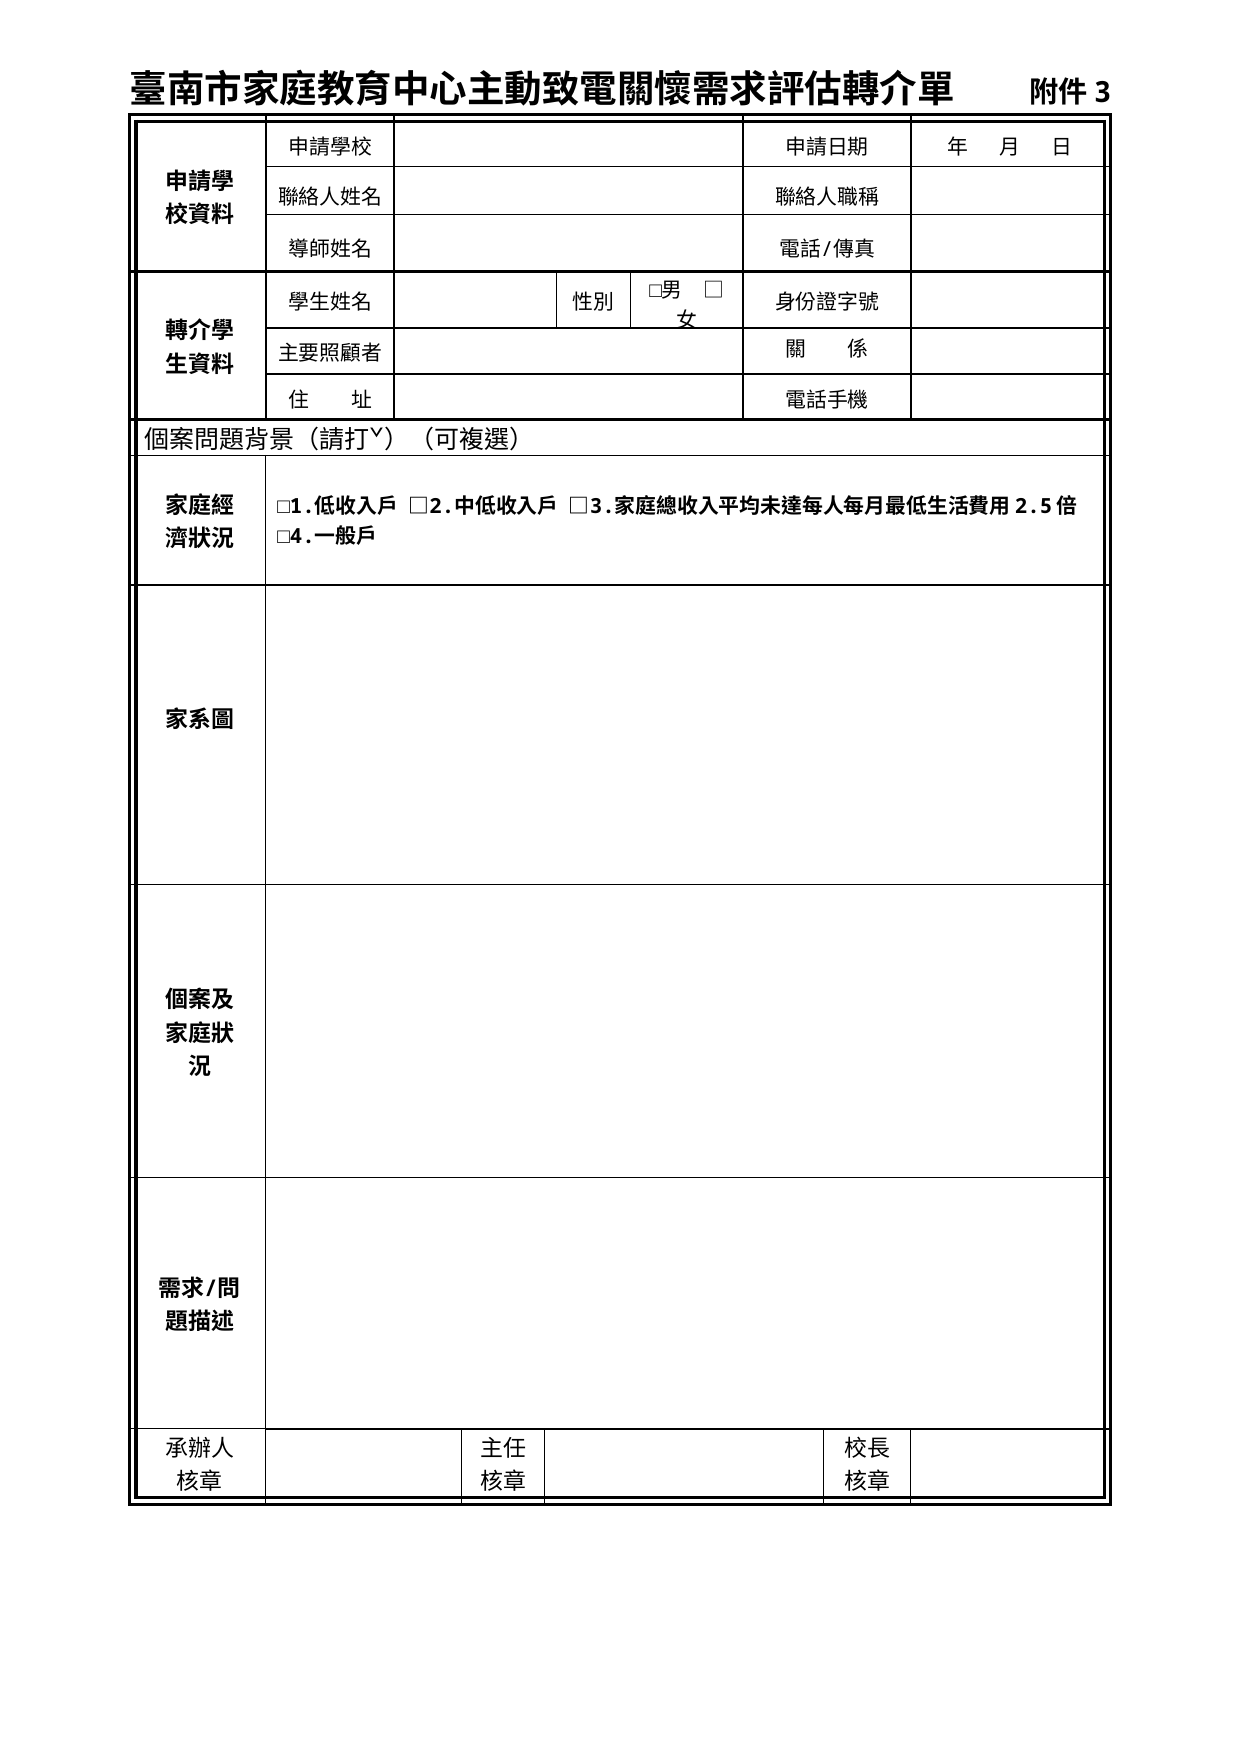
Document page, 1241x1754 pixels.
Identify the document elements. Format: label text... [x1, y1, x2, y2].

table_cell 電話手機 [744, 375, 910, 418]
table_header 申請學校 [267, 123, 393, 166]
table_cell 性別 [557, 273, 630, 327]
table_cell [912, 167, 1103, 214]
table_cell □男 □女 [631, 273, 742, 327]
table_cell [395, 375, 742, 418]
table_cell [266, 885, 1103, 1177]
table_cell 校長 核章 [824, 1430, 910, 1496]
text 臺南市家庭教育中心主動致電關懷需求評估轉介單 附件3 [59, 59, 1181, 113]
table_cell 電話/傳真 [744, 215, 910, 270]
table_cell [266, 586, 1103, 883]
table_cell [395, 215, 742, 270]
table_cell 住 址 [267, 375, 393, 418]
table_cell [912, 273, 1103, 327]
table_cell [395, 273, 556, 327]
table_cell 需求/問題描述 [138, 1178, 265, 1428]
table_header [267, 116, 393, 120]
table_cell 家系圖 [138, 586, 265, 883]
table_header 申請日期 [744, 123, 910, 166]
table_cell 聯絡人職稱 [744, 167, 910, 214]
table_cell 導師姓名 [267, 215, 393, 270]
table_cell 聯絡人姓名 [267, 167, 393, 214]
table_header [744, 116, 910, 120]
table_cell [912, 375, 1103, 418]
table_cell [911, 1430, 1103, 1496]
table_header [395, 116, 742, 120]
table_cell 個案及家庭狀況 [138, 885, 265, 1177]
table_cell 學生姓名 [267, 273, 393, 327]
table_cell [395, 167, 742, 214]
table_header 年 月 日 [912, 116, 1107, 166]
table_cell 關 係 [744, 329, 910, 373]
table_cell [912, 215, 1103, 270]
table_cell 個案問題背景（請打ˇ）（可複選） [138, 421, 1103, 455]
table_cell 轉介學生資料 [138, 273, 265, 418]
table_cell 身份證字號 [744, 273, 910, 327]
table_cell 承辦人 核章 [138, 1429, 265, 1496]
table_cell □1.低收入戶 □2.中低收入戶 □3.家庭總收入平均未達每人每月最低生活費用2.5倍 □4.一般戶 [266, 456, 1103, 584]
table_header [395, 123, 742, 166]
table_cell [266, 1178, 1103, 1428]
table_cell 主任 核章 [462, 1430, 544, 1496]
table_cell [395, 329, 742, 373]
table_cell [912, 329, 1103, 373]
table_cell 家庭經濟狀況 [138, 456, 265, 584]
table_cell [266, 1430, 461, 1496]
table_cell [545, 1430, 823, 1496]
table_cell 主要照顧者 [267, 329, 393, 373]
table_header 申請學校資料 [133, 116, 265, 270]
